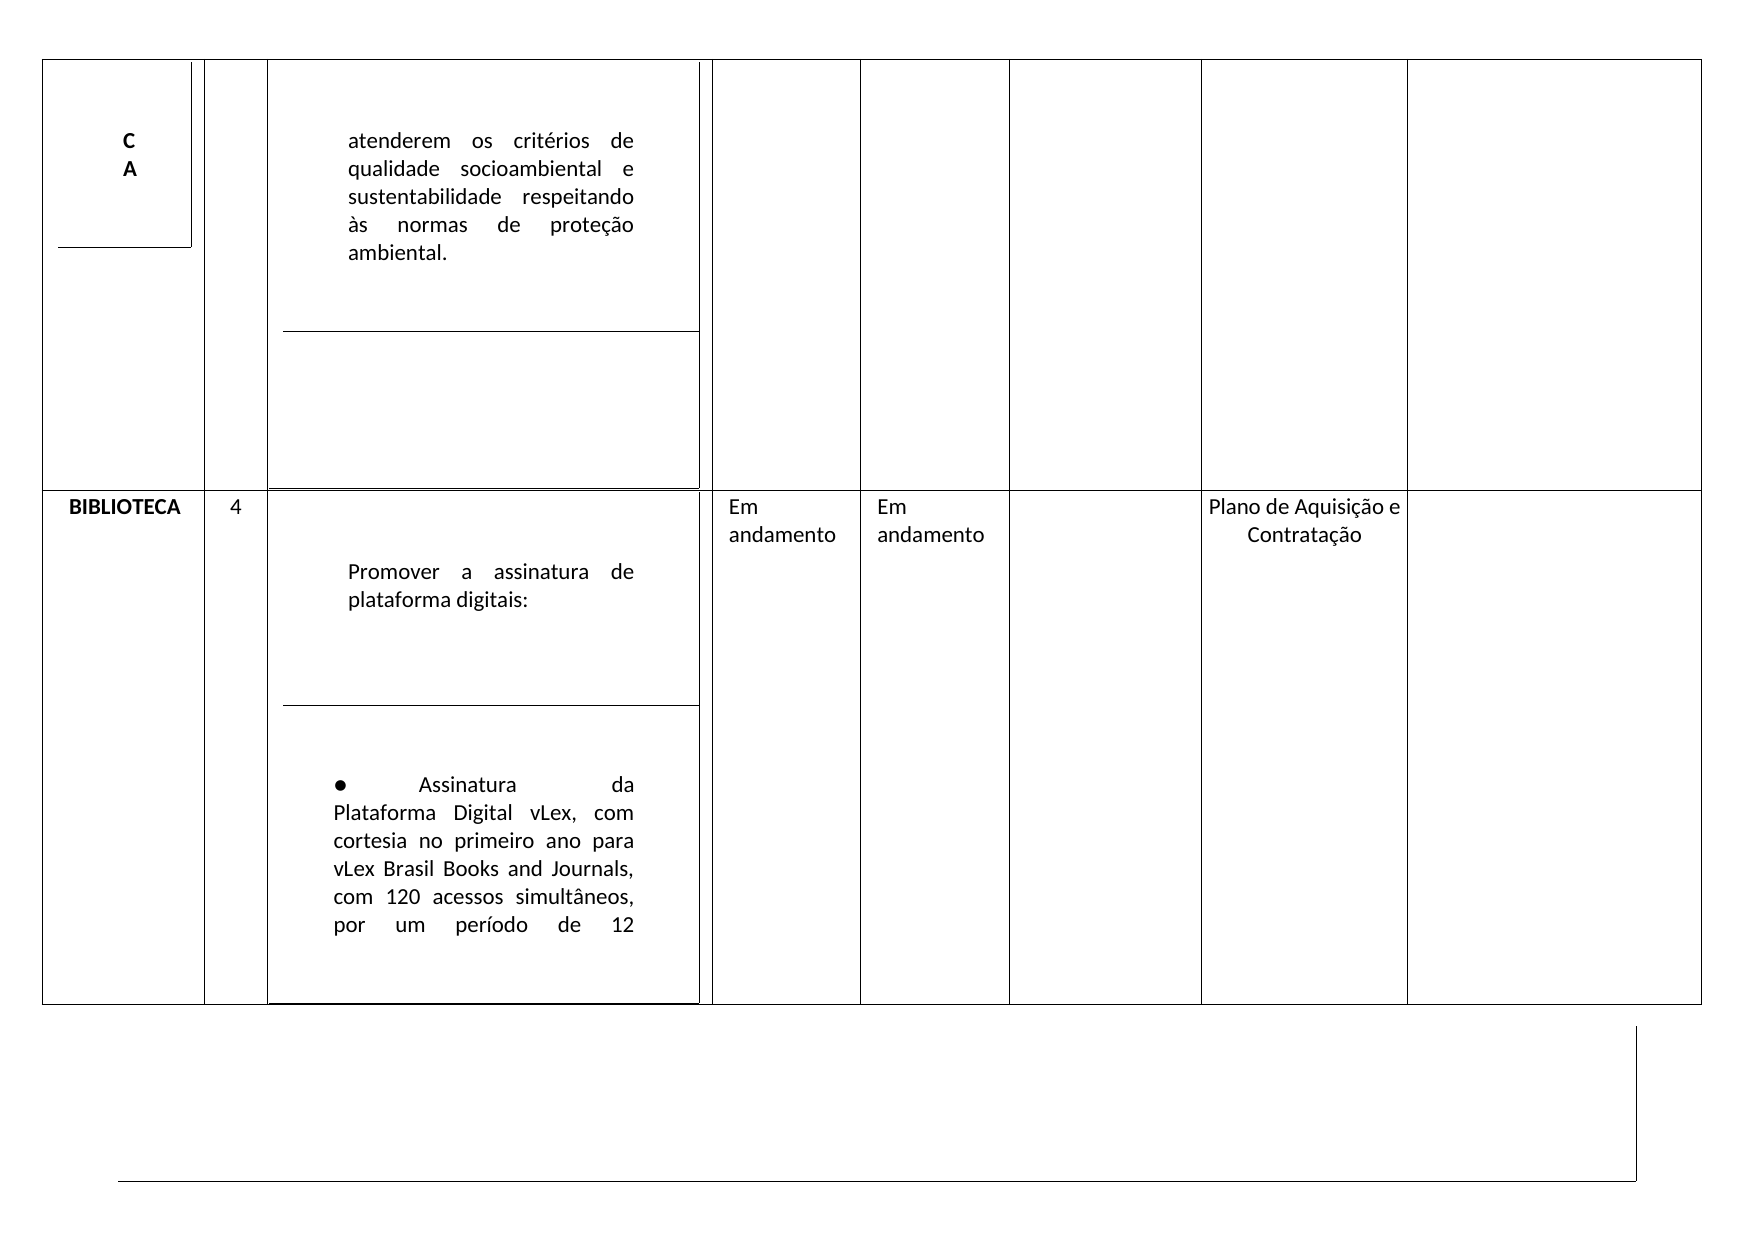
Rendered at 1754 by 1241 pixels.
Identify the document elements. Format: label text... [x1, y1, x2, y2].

table_cell BIBLIOTECA [43, 491, 204, 1004]
table_cell [1408, 60, 1701, 489]
table_cell [1010, 491, 1201, 1004]
table_cell 4 [205, 491, 267, 1004]
table_cell [205, 60, 267, 489]
table_cell [713, 60, 860, 489]
table_cell Em andamento [713, 491, 860, 1004]
table_cell [1010, 60, 1201, 489]
table_cell [1408, 491, 1701, 1004]
table_cell [861, 60, 1009, 489]
table_cell Promover a assinatura de plataforma digitais: Assinatura da Plataforma Digital vLex, com cortesia no primeiro ano para vLex Brasil Books and Journals, com 120 acessos simultâneos, por um período de 12 [268, 491, 712, 1004]
table_cell Em andamento [861, 491, 1009, 1004]
table_cell atenderem os critérios de qualidade socioambiental e sustentabilidade respeitando às normas de proteção ambiental. [268, 60, 712, 489]
table_cell [1202, 60, 1407, 489]
table_cell Plano de Aquisição e Contratação [1202, 491, 1407, 1004]
table_cell CA [43, 60, 204, 489]
